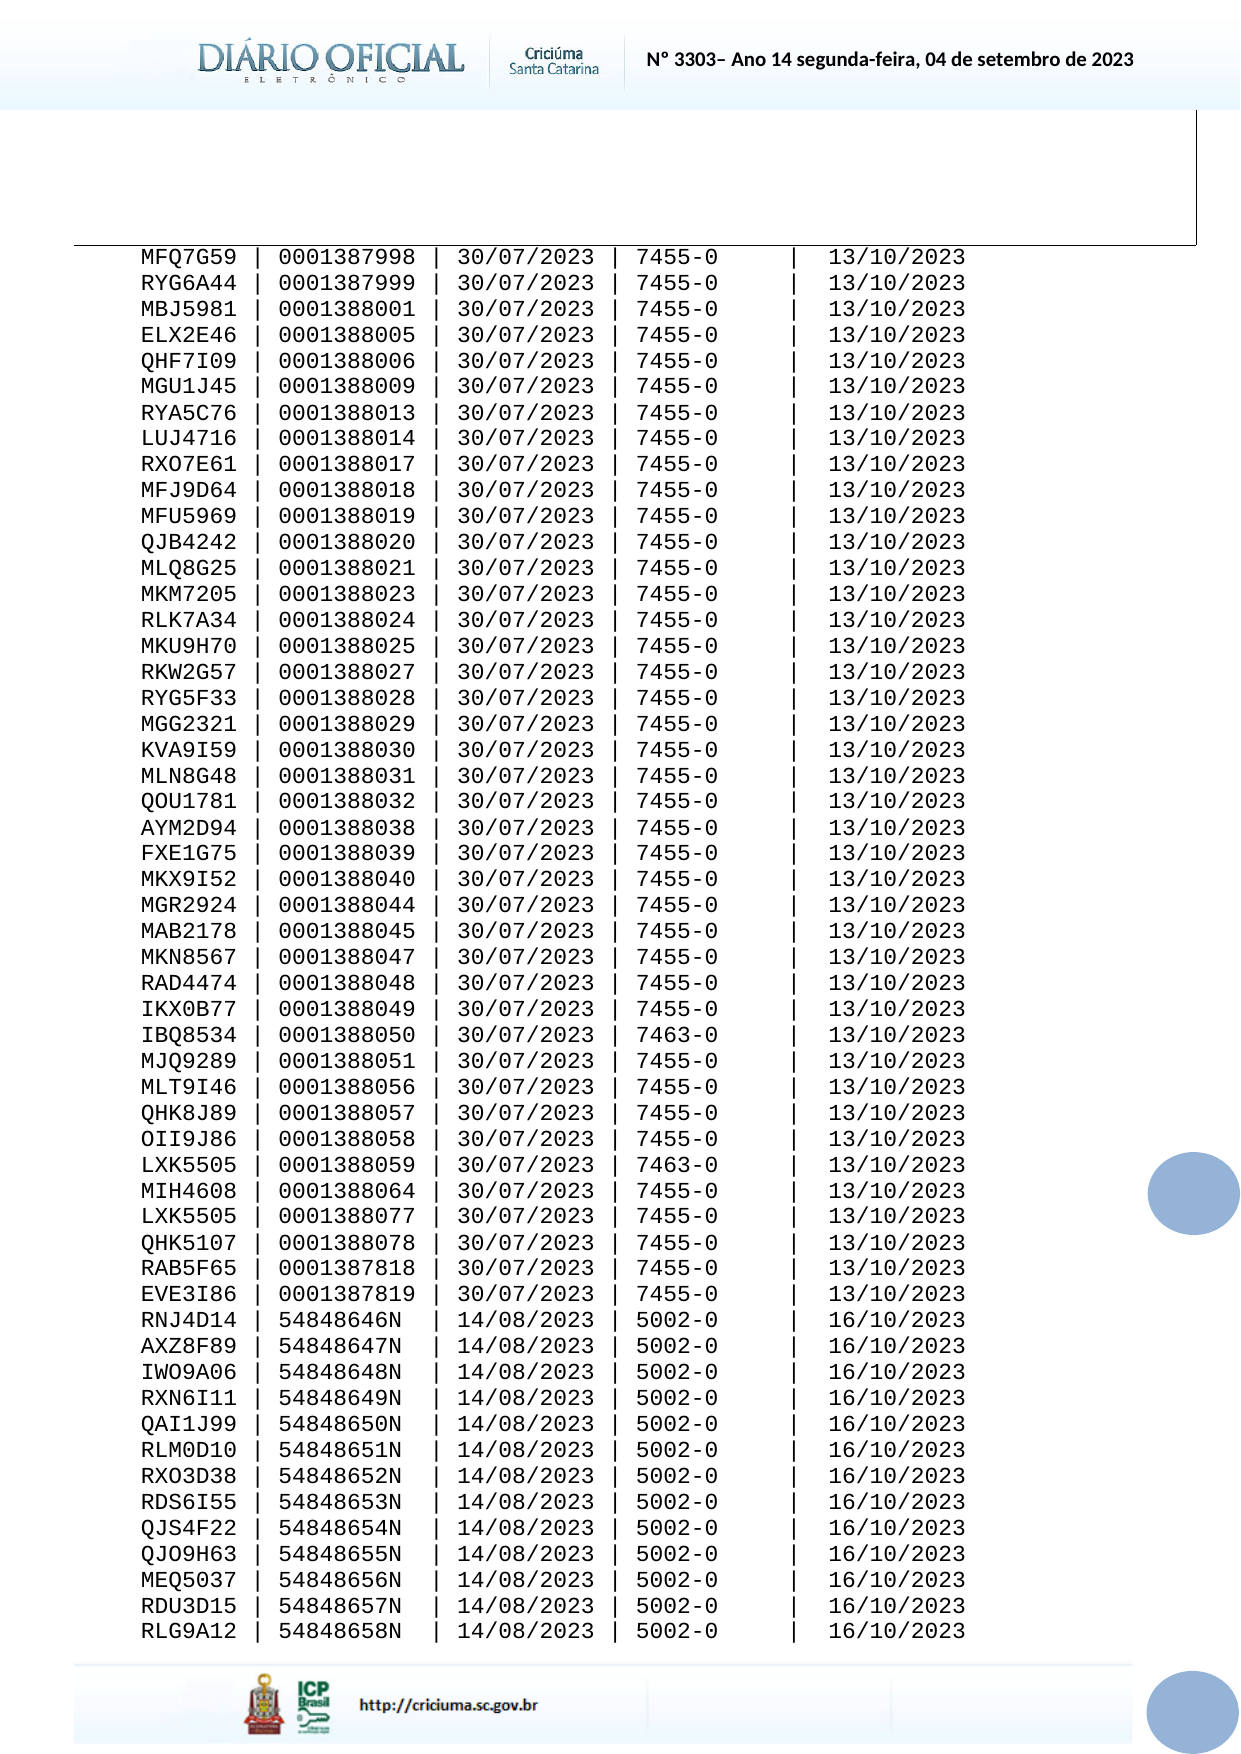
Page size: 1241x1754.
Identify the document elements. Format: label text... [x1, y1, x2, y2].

text RLM0D10 | 54848651N | 14/08/2023 | 5002-0 | 16/10/2023 [44, 1438, 1196, 1464]
text MLN8G48 | 0001388031 | 30/07/2023 | 7455-0 | 13/10/2023 [44, 764, 1196, 790]
text RXN6I11 | 54848649N | 14/08/2023 | 5002-0 | 16/10/2023 [44, 1386, 1196, 1412]
text LXK5505 | 0001388059 | 30/07/2023 | 7463-0 | 13/10/2023 [44, 1153, 1180, 1179]
text RLK7A34 | 0001388024 | 30/07/2023 | 7455-0 | 13/10/2023 [44, 608, 1196, 634]
text MKX9I52 | 0001388040 | 30/07/2023 | 7455-0 | 13/10/2023 [44, 868, 1196, 894]
text KVA9I59 | 0001388030 | 30/07/2023 | 7455-0 | 13/10/2023 [44, 738, 1196, 764]
text IKX0B77 | 0001388049 | 30/07/2023 | 7455-0 | 13/10/2023 [44, 997, 1196, 1023]
text QHF7I09 | 0001388006 | 30/07/2023 | 7455-0 | 13/10/2023 [44, 349, 1196, 375]
text RAB5F65 | 0001387818 | 30/07/2023 | 7455-0 | 13/10/2023 [44, 1257, 1196, 1283]
text RDU3D15 | 54848657N | 14/08/2023 | 5002-0 | 16/10/2023 [44, 1594, 1196, 1620]
text MKU9H70 | 0001388025 | 30/07/2023 | 7455-0 | 13/10/2023 [44, 634, 1196, 660]
text MKM7205 | 0001388023 | 30/07/2023 | 7455-0 | 13/10/2023 [44, 582, 1196, 608]
text MLT9I46 | 0001388056 | 30/07/2023 | 7455-0 | 13/10/2023 [44, 1075, 1196, 1101]
text RAD4474 | 0001388048 | 30/07/2023 | 7455-0 | 13/10/2023 [44, 971, 1196, 997]
text OII9J86 | 0001388058 | 30/07/2023 | 7455-0 | 13/10/2023 [44, 1127, 1196, 1153]
text MGG2321 | 0001388029 | 30/07/2023 | 7455-0 | 13/10/2023 [44, 712, 1196, 738]
text RLG9A12 | 54848658N | 14/08/2023 | 5002-0 | 16/10/2023 [44, 1620, 1196, 1646]
text MIH4608 | 0001388064 | 30/07/2023 | 7455-0 | 13/10/2023 [44, 1179, 1150, 1205]
text QJO9H63 | 54848655N | 14/08/2023 | 5002-0 | 16/10/2023 [44, 1542, 1196, 1568]
text MKN8567 | 0001388047 | 30/07/2023 | 7455-0 | 13/10/2023 [44, 946, 1196, 971]
text LXK5505 | 0001388077 | 30/07/2023 | 7455-0 | 13/10/2023 [44, 1205, 1171, 1231]
text QOU1781 | 0001388032 | 30/07/2023 | 7455-0 | 13/10/2023 [44, 790, 1196, 816]
text MGR2924 | 0001388044 | 30/07/2023 | 7455-0 | 13/10/2023 [44, 894, 1196, 919]
text ELX2E46 | 0001388005 | 30/07/2023 | 7455-0 | 13/10/2023 [44, 323, 1196, 349]
text RYG6A44 | 0001387999 | 30/07/2023 | 7455-0 | 13/10/2023 [44, 271, 1196, 297]
text IWO9A06 | 54848648N | 14/08/2023 | 5002-0 | 16/10/2023 [44, 1361, 1196, 1386]
text MJQ9289 | 0001388051 | 30/07/2023 | 7455-0 | 13/10/2023 [44, 1049, 1196, 1075]
text RYA5C76 | 0001388013 | 30/07/2023 | 7455-0 | 13/10/2023 [44, 401, 1196, 427]
text AYM2D94 | 0001388038 | 30/07/2023 | 7455-0 | 13/10/2023 [44, 816, 1196, 842]
text QJB4242 | 0001388020 | 30/07/2023 | 7455-0 | 13/10/2023 [44, 531, 1196, 556]
text MFU5969 | 0001388019 | 30/07/2023 | 7455-0 | 13/10/2023 [44, 504, 1196, 531]
text FXE1G75 | 0001388039 | 30/07/2023 | 7455-0 | 13/10/2023 [44, 842, 1196, 868]
text RKW2G57 | 0001388027 | 30/07/2023 | 7455-0 | 13/10/2023 [44, 660, 1196, 686]
text MFQ7G59 | 0001387998 | 30/07/2023 | 7455-0 | 13/10/2023 [44, 245, 1196, 271]
text RYG5F33 | 0001388028 | 30/07/2023 | 7455-0 | 13/10/2023 [44, 686, 1196, 712]
text EVE3I86 | 0001387819 | 30/07/2023 | 7455-0 | 13/10/2023 [44, 1283, 1196, 1309]
text QHK8J89 | 0001388057 | 30/07/2023 | 7455-0 | 13/10/2023 [44, 1101, 1196, 1127]
text QJS4F22 | 54848654N | 14/08/2023 | 5002-0 | 16/10/2023 [44, 1516, 1196, 1542]
text QAI1J99 | 54848650N | 14/08/2023 | 5002-0 | 16/10/2023 [44, 1412, 1196, 1438]
text MBJ5981 | 0001388001 | 30/07/2023 | 7455-0 | 13/10/2023 [44, 297, 1196, 323]
text MAB2178 | 0001388045 | 30/07/2023 | 7455-0 | 13/10/2023 [44, 919, 1196, 946]
text AXZ8F89 | 54848647N | 14/08/2023 | 5002-0 | 16/10/2023 [44, 1334, 1196, 1361]
text IBQ8534 | 0001388050 | 30/07/2023 | 7463-0 | 13/10/2023 [44, 1023, 1196, 1049]
text MFJ9D64 | 0001388018 | 30/07/2023 | 7455-0 | 13/10/2023 [44, 479, 1196, 504]
text LUJ4716 | 0001388014 | 30/07/2023 | 7455-0 | 13/10/2023 [44, 427, 1196, 453]
text MGU1J45 | 0001388009 | 30/07/2023 | 7455-0 | 13/10/2023 [44, 375, 1196, 401]
text MLQ8G25 | 0001388021 | 30/07/2023 | 7455-0 | 13/10/2023 [44, 556, 1196, 582]
text QHK5107 | 0001388078 | 30/07/2023 | 7455-0 | 13/10/2023 [44, 1231, 1196, 1257]
text RXO3D38 | 54848652N | 14/08/2023 | 5002-0 | 16/10/2023 [44, 1464, 1196, 1490]
text MEQ5037 | 54848656N | 14/08/2023 | 5002-0 | 16/10/2023 [44, 1568, 1196, 1594]
text RDS6I55 | 54848653N | 14/08/2023 | 5002-0 | 16/10/2023 [44, 1490, 1196, 1516]
text RXO7E61 | 0001388017 | 30/07/2023 | 7455-0 | 13/10/2023 [44, 453, 1196, 479]
text RNJ4D14 | 54848646N | 14/08/2023 | 5002-0 | 16/10/2023 [44, 1309, 1196, 1334]
